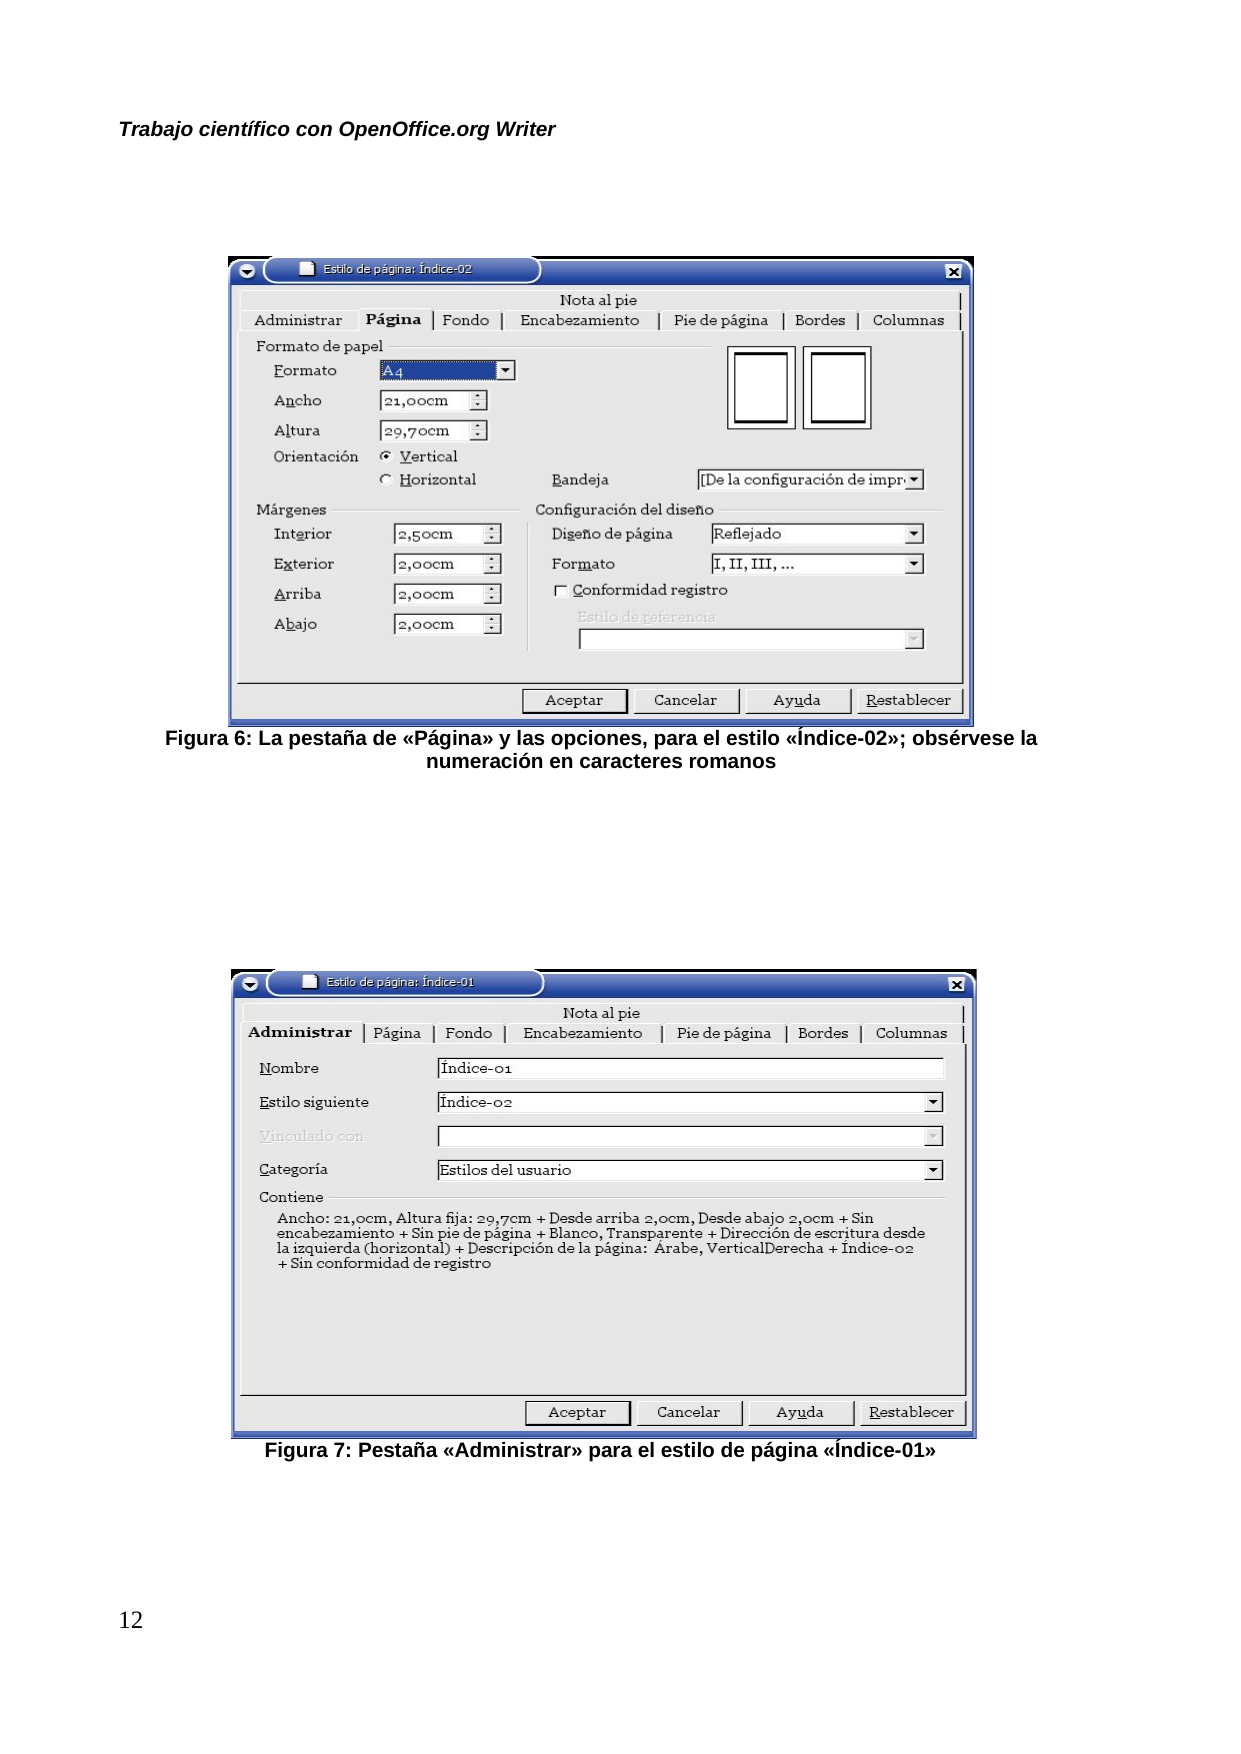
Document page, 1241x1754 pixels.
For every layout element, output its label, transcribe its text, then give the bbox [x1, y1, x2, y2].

picture [231, 969, 977, 1439]
text Figura 6: La pestaña de «Página» y las opciones, para el estilo «Índice-02»; obsérvese la numeración en caracteres romanos [116, 257, 1086, 773]
picture [228, 256, 974, 727]
text Figura 7: Pestaña «Administrar» para el estilo de página «Índice-01» [113, 970, 1088, 1462]
